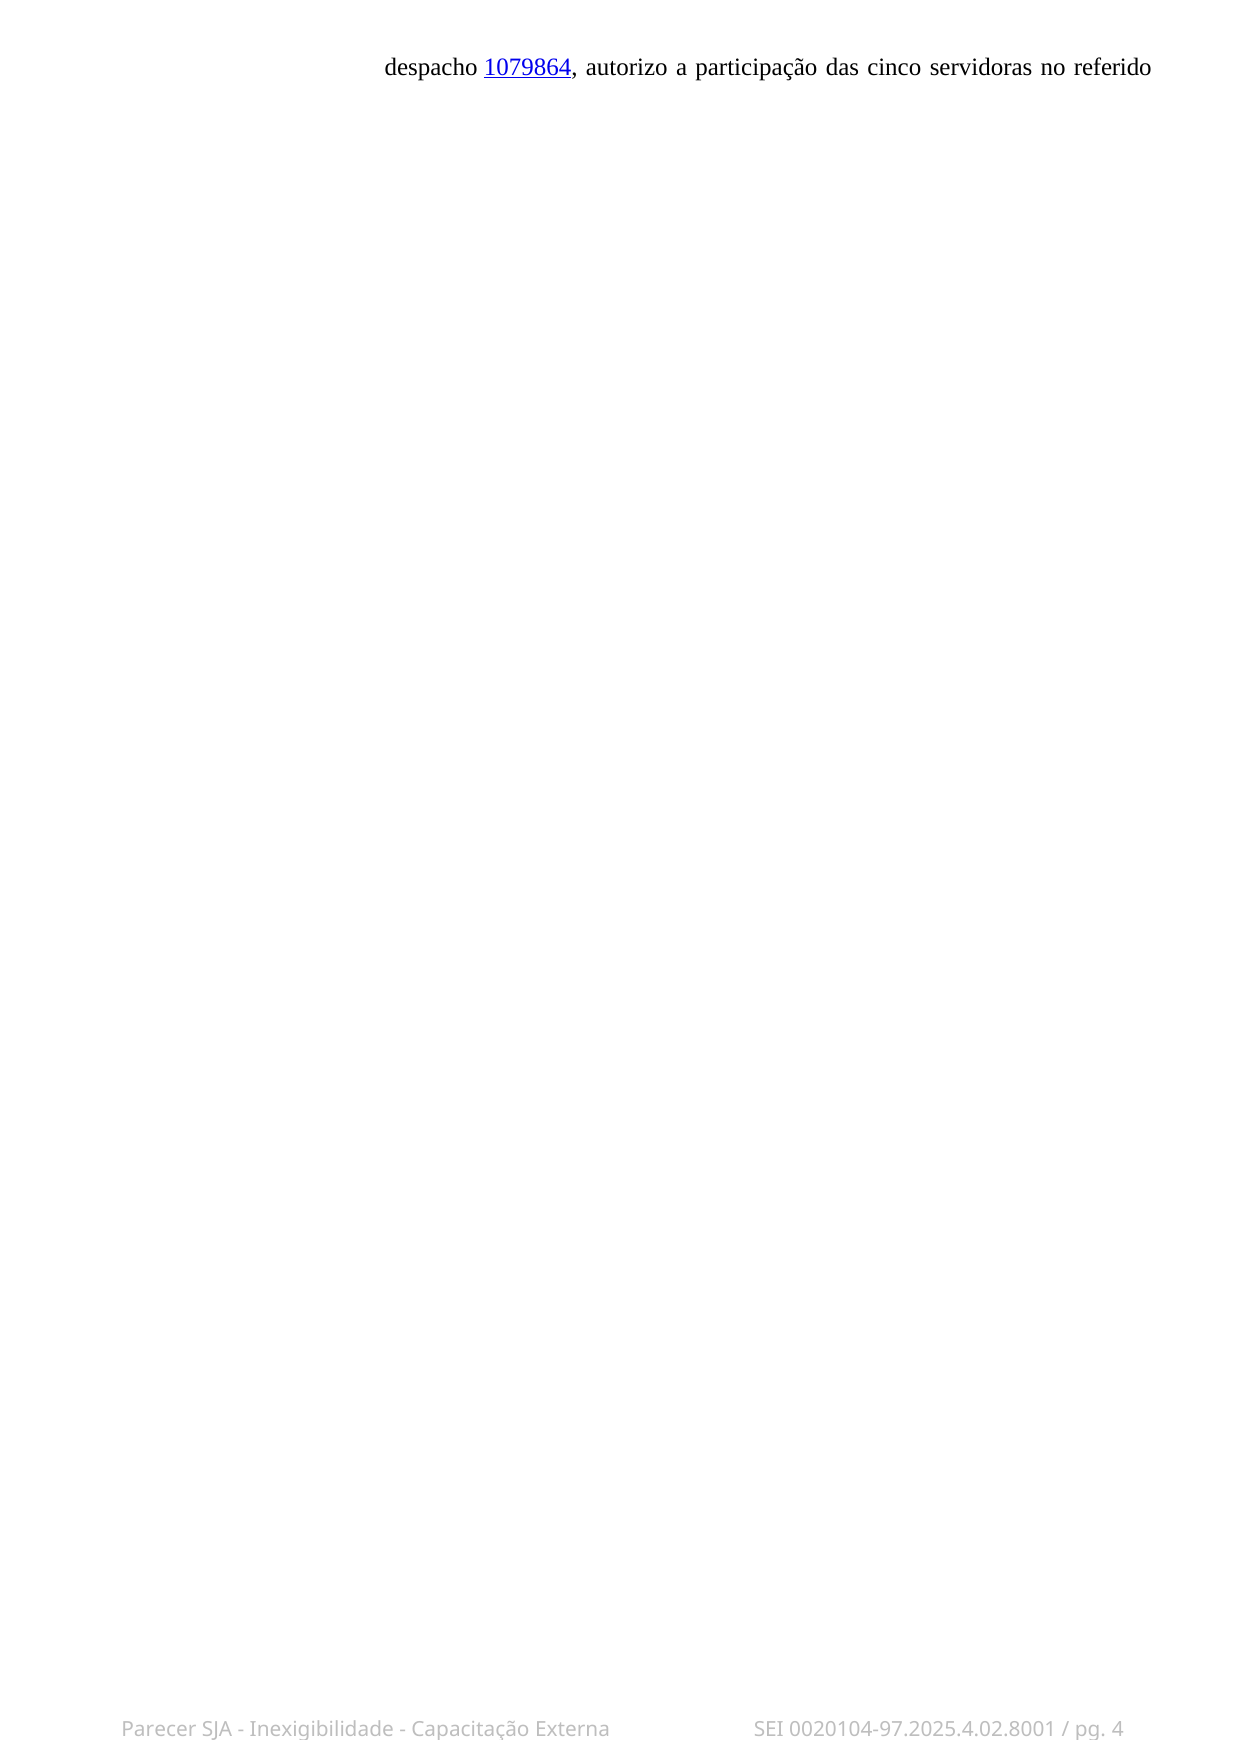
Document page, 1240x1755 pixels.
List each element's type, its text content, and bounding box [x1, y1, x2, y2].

text despacho 1079864, autorizo a participação das cinco servidoras no referido [384, 52, 1156, 81]
